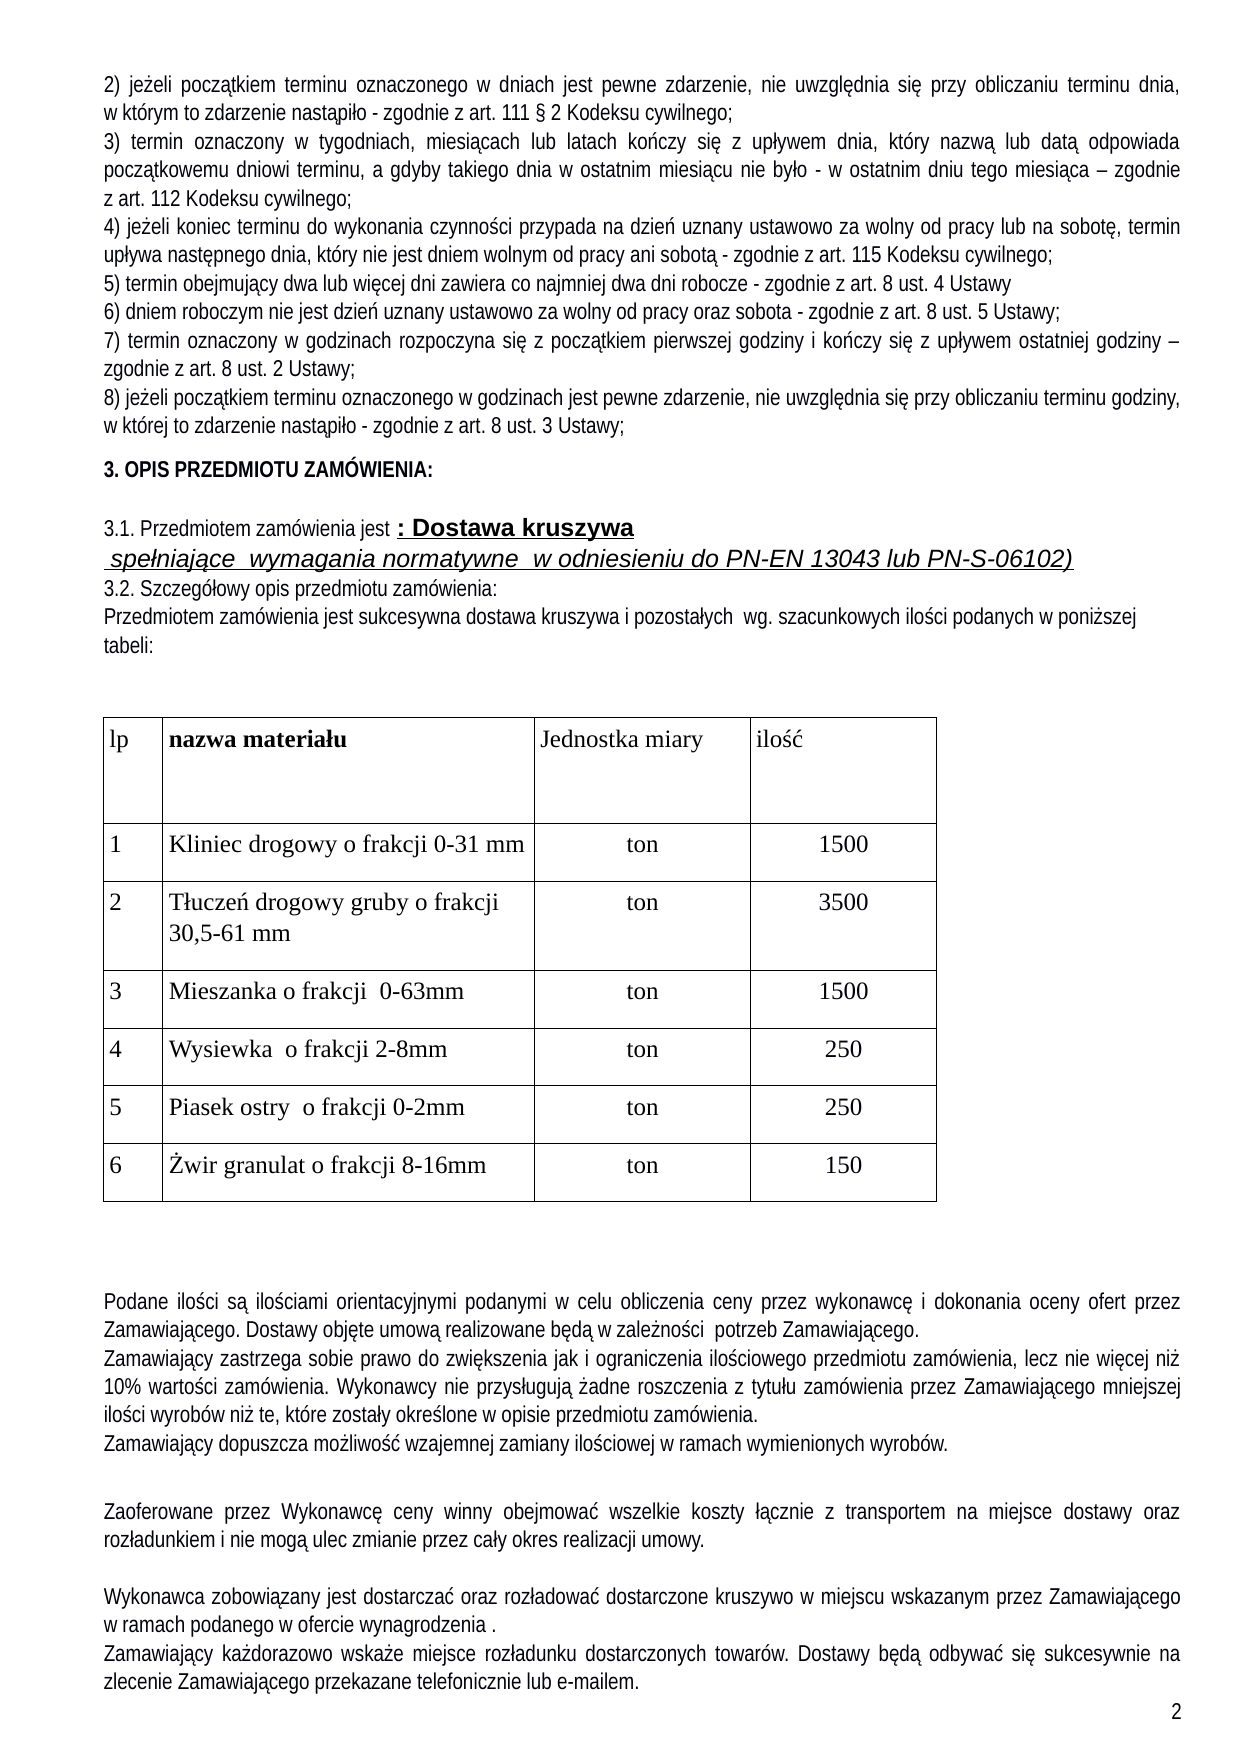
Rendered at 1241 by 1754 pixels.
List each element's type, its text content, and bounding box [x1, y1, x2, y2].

table_header Jednostka miary [535, 718, 750, 823]
text 2) jeżeli początkiem terminu oznaczonego w dniach jest pewne zdarzenie, nie uwzględnia się przy obliczaniu terminu dnia, w którym to zdarzenie nastąpiło - zgodnie z art. 111 § 2 Kodeksu cywilnego; [103, 71, 1181, 126]
text 3.1. Przedmiotem zamówienia jest : Dostawa kruszywa [103, 513, 1181, 542]
table_cell Wysiewka o frakcji 2-8mm [163, 1029, 534, 1085]
table_cell ton [535, 971, 750, 1027]
table_header nazwa materiału [163, 718, 534, 823]
table_cell Tłuczeń drogowy gruby o frakcji 30,5-61 mm [163, 882, 534, 969]
table_cell Kliniec drogowy o frakcji 0-31 mm [163, 824, 534, 881]
text 3. OPIS PRZEDMIOTU ZAMÓWIENIA: [103, 456, 1181, 482]
table_cell 250 [751, 1029, 936, 1085]
text Zaoferowane przez Wykonawcę ceny winny obejmować wszelkie koszty łącznie z transportem na miejsce dostawy oraz rozładunkiem i nie mogą ulec zmianie przez cały okres realizacji umowy. [103, 1498, 1181, 1552]
table_header lp [104, 718, 162, 823]
table_cell 250 [751, 1086, 936, 1143]
text 8) jeżeli początkiem terminu oznaczonego w godzinach jest pewne zdarzenie, nie uwzględnia się przy obliczaniu terminu godziny, w której to zdarzenie nastąpiło - zgodnie z art. 8 ust. 3 Ustawy; [103, 383, 1181, 438]
text 4) jeżeli koniec terminu do wykonania czynności przypada na dzień uznany ustawowo za wolny od pracy lub na sobotę, termin upływa następnego dnia, który nie jest dniem wolnym od pracy ani sobotą - zgodnie z art. 115 Kodeksu cywilnego; [103, 213, 1181, 268]
text 7) termin oznaczony w godzinach rozpoczyna się z początkiem pierwszej godziny i kończy się z upływem ostatniej godziny – zgodnie z art. 8 ust. 2 Ustawy; [103, 327, 1181, 381]
table_cell 1500 [751, 824, 936, 881]
text Zamawiający zastrzega sobie prawo do zwiększenia jak i ograniczenia ilościowego przedmiotu zamówienia, lecz nie więcej niż 10% wartości zamówienia. Wykonawcy nie przysługują żadne roszczenia z tytułu zamówienia przez Zamawiającego mniejszej ilości wyrobów niż te, które zostały określone w opisie przedmiotu zamówienia. [103, 1344, 1181, 1428]
table_cell ton [535, 882, 750, 969]
table_cell ton [535, 1029, 750, 1085]
text Podane ilości są ilościami orientacyjnymi podanymi w celu obliczenia ceny przez wykonawcę i dokonania oceny ofert przez Zamawiającego. Dostawy objęte umową realizowane będą w zależności potrzeb Zamawiającego. [103, 1288, 1181, 1342]
text Przedmiotem zamówienia jest sukcesywna dostawa kruszywa i pozostałych wg. szacunkowych ilości podanych w poniższej tabeli: [103, 603, 1181, 658]
table_cell ton [535, 1144, 750, 1201]
text Zamawiający każdorazowo wskaże miejsce rozładunku dostarczonych towarów. Dostawy będą odbywać się sukcesywnie na zlecenie Zamawiającego przekazane telefonicznie lub e-mailem. [103, 1640, 1181, 1695]
text Zamawiający dopuszcza możliwość wzajemnej zamiany ilościowej w ramach wymienionych wyrobów. [103, 1430, 1181, 1456]
table_cell 4 [104, 1029, 162, 1085]
table_cell Mieszanka o frakcji 0-63mm [163, 971, 534, 1027]
text 5) termin obejmujący dwa lub więcej dni zawiera co najmniej dwa dni robocze - zgodnie z art. 8 ust. 4 Ustawy [103, 270, 1181, 296]
text 3.2. Szczegółowy opis przedmiotu zamówienia: [103, 575, 1181, 601]
table_cell 1 [104, 824, 162, 881]
table_cell 2 [104, 882, 162, 969]
text spełniające wymagania normatywne w odniesieniu do PN-EN 13043 lub PN-S-06102) [103, 544, 1181, 573]
table_cell 5 [104, 1086, 162, 1143]
table_cell 3 [104, 971, 162, 1027]
table_header ilość [751, 718, 936, 823]
table_cell 6 [104, 1144, 162, 1201]
table_cell 3500 [751, 882, 936, 969]
table_cell Piasek ostry o frakcji 0-2mm [163, 1086, 534, 1143]
text 6) dniem roboczym nie jest dzień uznany ustawowo za wolny od pracy oraz sobota - zgodnie z art. 8 ust. 5 Ustawy; [103, 298, 1181, 324]
text Wykonawca zobowiązany jest dostarczać oraz rozładować dostarczone kruszywo w miejscu wskazanym przez Zamawiającego w ramach podanego w ofercie wynagrodzenia . [103, 1583, 1181, 1638]
text 3) termin oznaczony w tygodniach, miesiącach lub latach kończy się z upływem dnia, który nazwą lub datą odpowiada początkowemu dniowi terminu, a gdyby takiego dnia w ostatnim miesiącu nie było - w ostatnim dniu tego miesiąca – zgodnie z art. 112 Kodeksu cywilnego; [103, 128, 1181, 211]
table_cell ton [535, 824, 750, 881]
table_cell 1500 [751, 971, 936, 1027]
table_cell ton [535, 1086, 750, 1143]
table_cell Żwir granulat o frakcji 8-16mm [163, 1144, 534, 1201]
table_cell 150 [751, 1144, 936, 1201]
